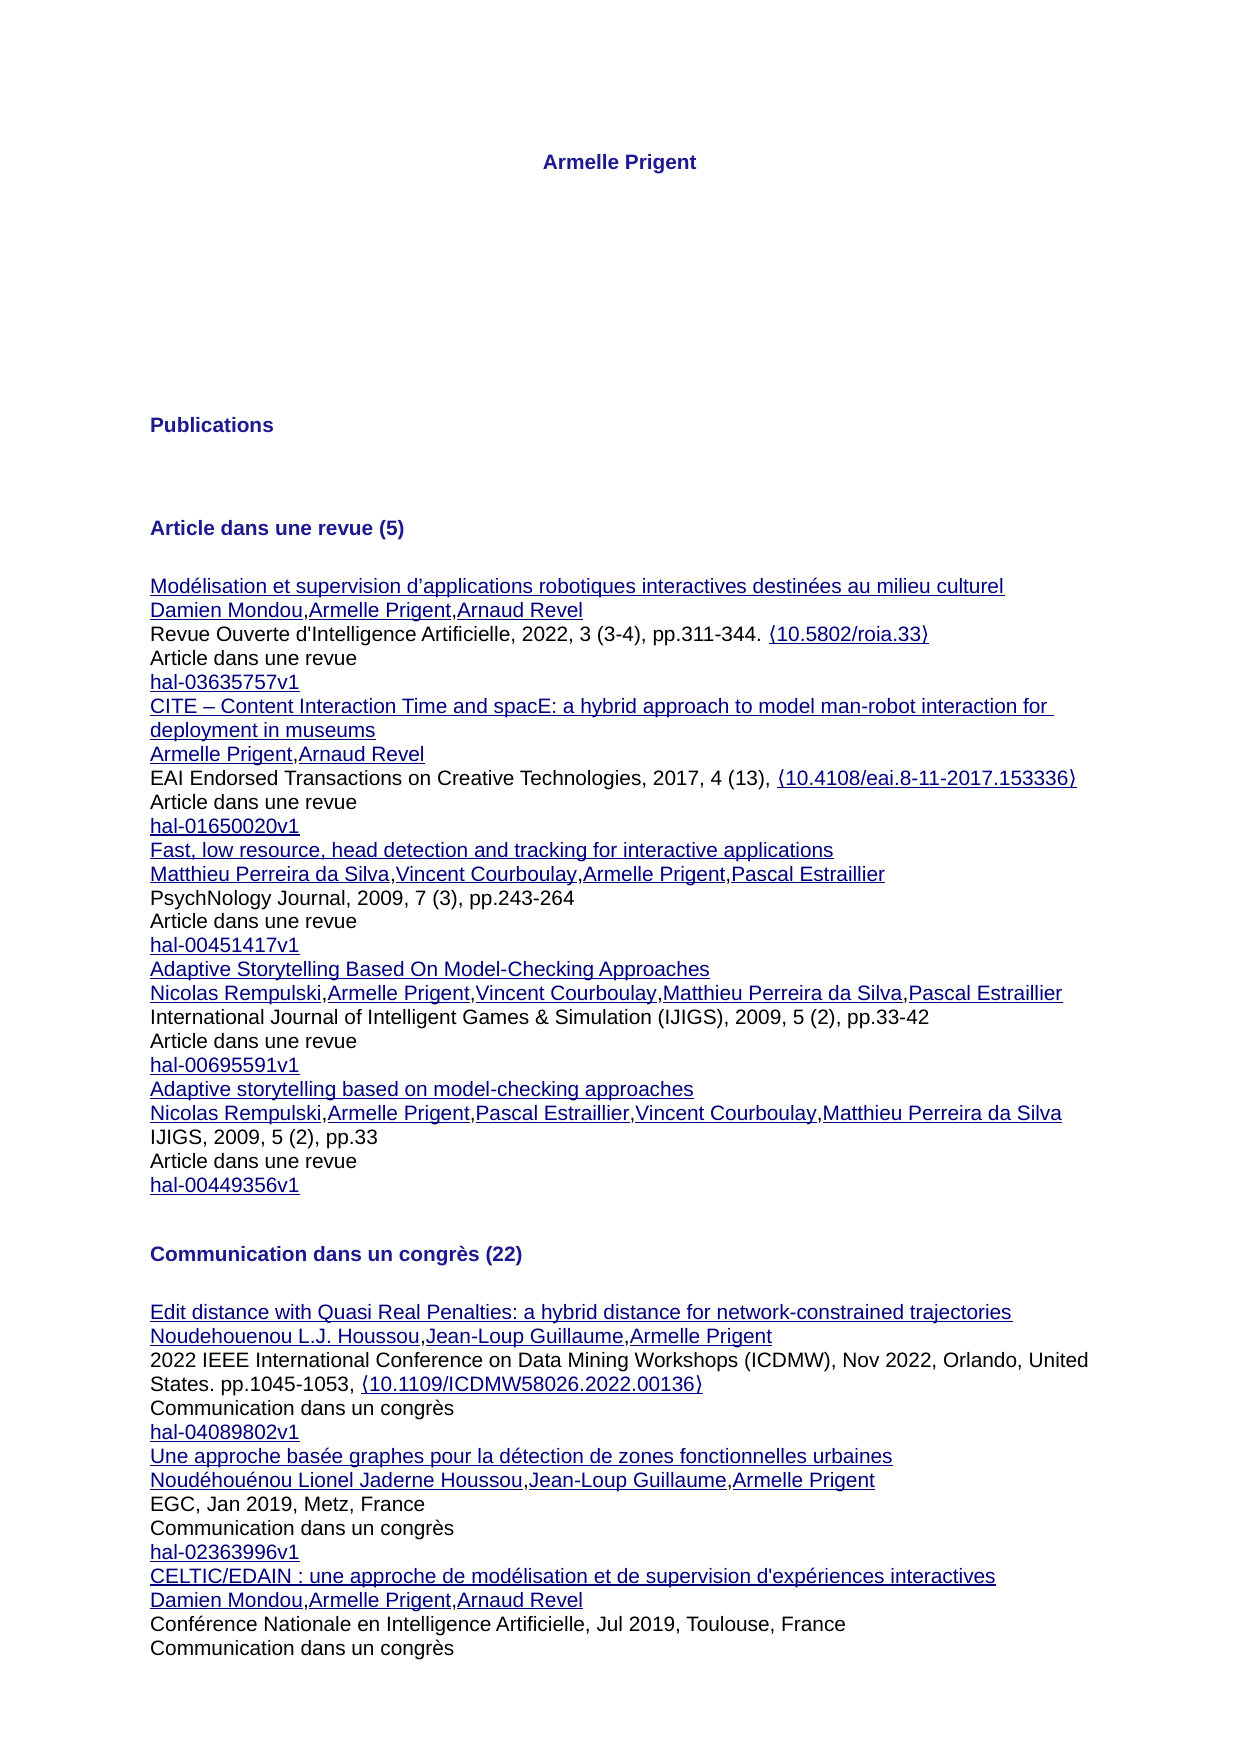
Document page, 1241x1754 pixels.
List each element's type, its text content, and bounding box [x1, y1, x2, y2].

subtitle Armelle Prigent [150, 150, 1090, 174]
subtitle Communication dans un congrès (22) [150, 1242, 1090, 1266]
table_cell CITE – Content Interaction Time and spacE: a hybrid approach to model man-robot interaction for deployment in museums Armelle Prigent,Arnaud Revel EAI Endorsed Transactions on Creative Technologies, 2017, 4 (13), ⟨10.4108/eai.8-11-2017.153336⟩ Article dans une revue hal-01650020v1 [150, 694, 1090, 837]
table_header Edit distance with Quasi Real Penalties: a hybrid distance for network-constrained trajectories Noudehouenou L.J. Houssou,Jean-Loup Guillaume,Armelle Prigent 2022 IEEE International Conference on Data Mining Workshops (ICDMW), Nov 2022, Orlando, United States. pp.1045-1053, ⟨10.1109/ICDMW58026.2022.00136⟩ Communication dans un congrès hal-04089802v1 [150, 1300, 1090, 1444]
table_cell CELTIC/EDAIN : une approche de modélisation et de supervision d'expériences interactives Damien Mondou,Armelle Prigent,Arnaud Revel Conférence Nationale en Intelligence Artificielle, Jul 2019, Toulouse, France Communication dans un congrès [150, 1564, 1090, 1659]
subtitle Publications [150, 412, 1090, 436]
table_header Modélisation et supervision d’applications robotiques interactives destinées au milieu culturel Damien Mondou,Armelle Prigent,Arnaud Revel Revue Ouverte d'Intelligence Artificielle, 2022, 3 (3-4), pp.311-344. ⟨10.5802/roia.33⟩ Article dans une revue hal-03635757v1 [150, 574, 1090, 694]
table_cell Une approche basée graphes pour la détection de zones fonctionnelles urbaines Noudéhouénou Lionel Jaderne Houssou,Jean-Loup Guillaume,Armelle Prigent EGC, Jan 2019, Metz, France Communication dans un congrès hal-02363996v1 [150, 1444, 1090, 1563]
table_cell Adaptive storytelling based on model-checking approaches Nicolas Rempulski,Armelle Prigent,Pascal Estraillier,Vincent Courboulay,Matthieu Perreira da Silva IJIGS, 2009, 5 (2), pp.33 Article dans une revue hal-00449356v1 [150, 1077, 1090, 1197]
subtitle Article dans une revue (5) [150, 516, 1090, 539]
table_cell Adaptive Storytelling Based On Model-Checking Approaches Nicolas Rempulski,Armelle Prigent,Vincent Courboulay,Matthieu Perreira da Silva,Pascal Estraillier International Journal of Intelligent Games & Simulation (IJIGS), 2009, 5 (2), pp.33-42 Article dans une revue hal-00695591v1 [150, 957, 1090, 1077]
table_cell Fast, low resource, head detection and tracking for interactive applications Matthieu Perreira da Silva,Vincent Courboulay,Armelle Prigent,Pascal Estraillier PsychNology Journal, 2009, 7 (3), pp.243-264 Article dans une revue hal-00451417v1 [150, 838, 1090, 957]
